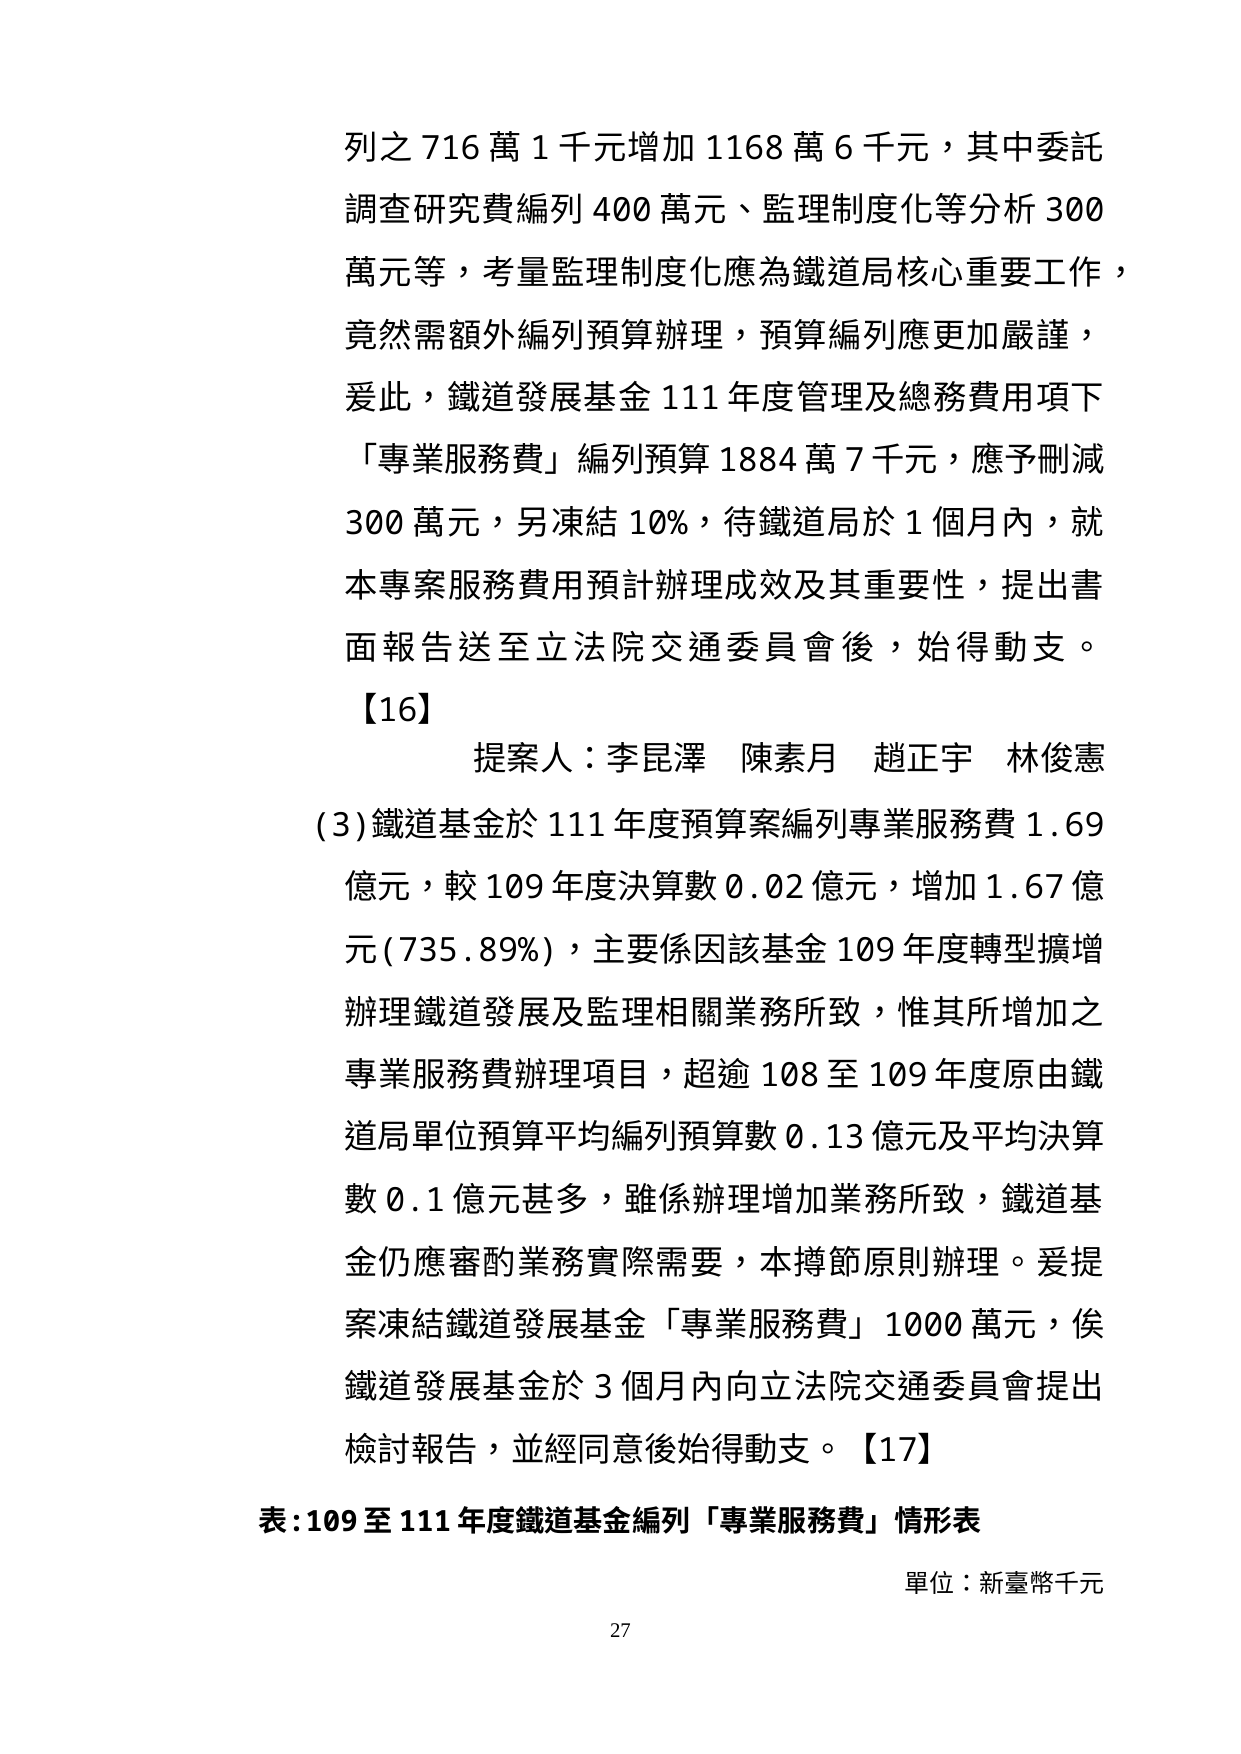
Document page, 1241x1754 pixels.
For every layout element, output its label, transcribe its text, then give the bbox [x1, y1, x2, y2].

text 單位：新臺幣千元 [136, 1540, 1104, 1602]
text 表:109至111年度鐵道基金編列「專業服務費」情形表 [136, 1477, 1104, 1540]
subtitle (3)鐵道基金於111年度預算案編列專業服務費1.69億元，較109年度決算數0.02億元，增加1.67億元(735.89%)，主要係因該基金109年度轉型擴增辦理鐵道發展及監理相關業務所致，惟其所增加之專業服務費辦理項目，超逾108至109年度原由鐵道局單位預算平均編列預算數0.13億元及平均決算數0.1億元甚多，雖係辦理增加業務所致，鐵道基金仍應審酌業務實際需要，本撙節原則辦理。爰提案凍結鐵道發展基金「專業服務費」1000萬元，俟鐵道發展基金於3個月內向立法院交通委員會提出檢討報告，並經同意後始得動支。【17】 [311, 780, 1104, 1468]
subtitle (2)鐵道發展基金111年度管理及總務費用項下「專業服務費」編列預算1884萬7千元，較110年編列之716萬1千元增加1168萬6千元，其中委託調查研究費編列400萬元、監理制度化等分析300萬元等，考量監理制度化應為鐵道局核心重要工作，竟然需額外編列預算辦理，預算編列應更加嚴謹，爰此，鐵道發展基金111年度管理及總務費用項下「專業服務費」編列預算1884萬7千元，應予刪減300萬元，另凍結10%，待鐵道局於1個月內，就本專案服務費用預計辦理成效及其重要性，提出書面報告送至立法院交通委員會後，始得動支。【16】 [311, 103, 1104, 728]
text 提案人：李昆澤 陳素月 趙正宇 林俊憲 [473, 728, 1117, 780]
